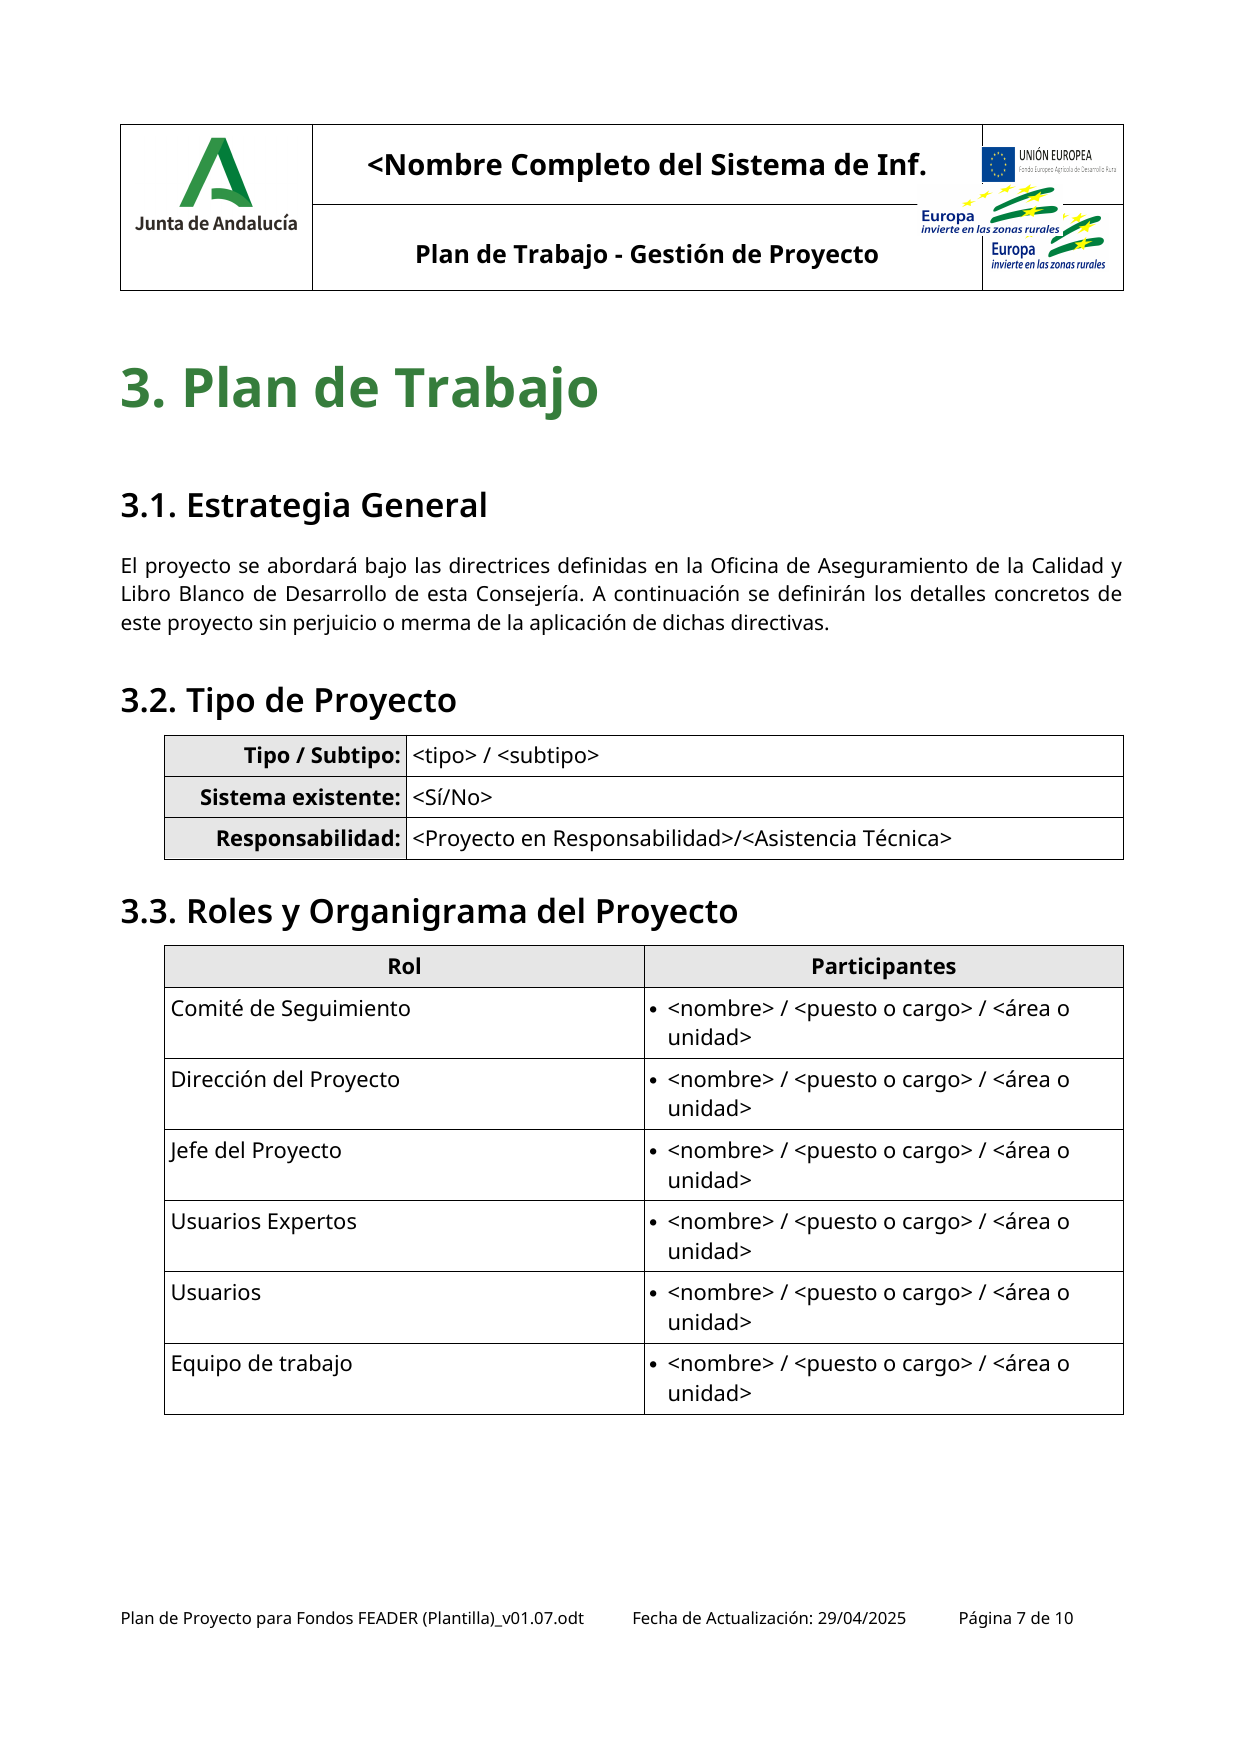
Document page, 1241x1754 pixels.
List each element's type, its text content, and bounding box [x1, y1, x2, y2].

table_cell Jefe del Proyecto [165, 1130, 644, 1200]
table_cell Dirección del Proyecto [165, 1059, 644, 1129]
table_cell Responsabilidad: [165, 818, 406, 858]
table_cell Equipo de trabajo [165, 1344, 644, 1413]
picture [981, 146, 1117, 183]
subtitle Plan de Trabajo [120, 349, 1123, 423]
text El proyecto se abordará bajo las directrices definidas en la Oficina de Aseguramiento de la Calidad y Libro Blanco de Desarrollo de esta Consejería. A continuación se definirán los detalles concretos de este proyecto sin perjuicio o merma de la aplicación de dichas directivas. [120, 551, 1123, 636]
table_header Participantes [645, 946, 1123, 987]
subtitle Roles y Organigrama del Proyecto [120, 888, 1123, 933]
table_cell <nombre> / <puesto o cargo> / <área o unidad> [645, 1059, 1123, 1129]
subtitle Tipo de Proyecto [120, 677, 1123, 723]
table_cell <Proyecto en Responsabilidad>/<Asistencia Técnica> [407, 818, 1123, 858]
table_cell <nombre> / <puesto o cargo> / <área o unidad> [645, 1344, 1123, 1413]
picture [917, 184, 1109, 272]
table_header <tipo> / <subtipo> [407, 736, 1123, 776]
table_cell <nombre> / <puesto o cargo> / <área o unidad> [645, 988, 1123, 1058]
table_cell <Sí/No> [407, 777, 1123, 817]
table_cell Comité de Seguimiento [165, 988, 644, 1058]
table_cell Sistema existente: [165, 777, 406, 817]
table_header Rol [165, 946, 644, 987]
table_header Tipo / Subtipo: [165, 736, 406, 776]
table_cell Usuarios Expertos [165, 1201, 644, 1271]
table_cell Usuarios [165, 1272, 644, 1342]
table_cell <nombre> / <puesto o cargo> / <área o unidad> [645, 1272, 1123, 1342]
table_cell <nombre> / <puesto o cargo> / <área o unidad> [645, 1130, 1123, 1200]
picture [134, 136, 298, 232]
table_cell <nombre> / <puesto o cargo> / <área o unidad> [645, 1201, 1123, 1271]
subtitle Estrategia General [120, 482, 1123, 527]
